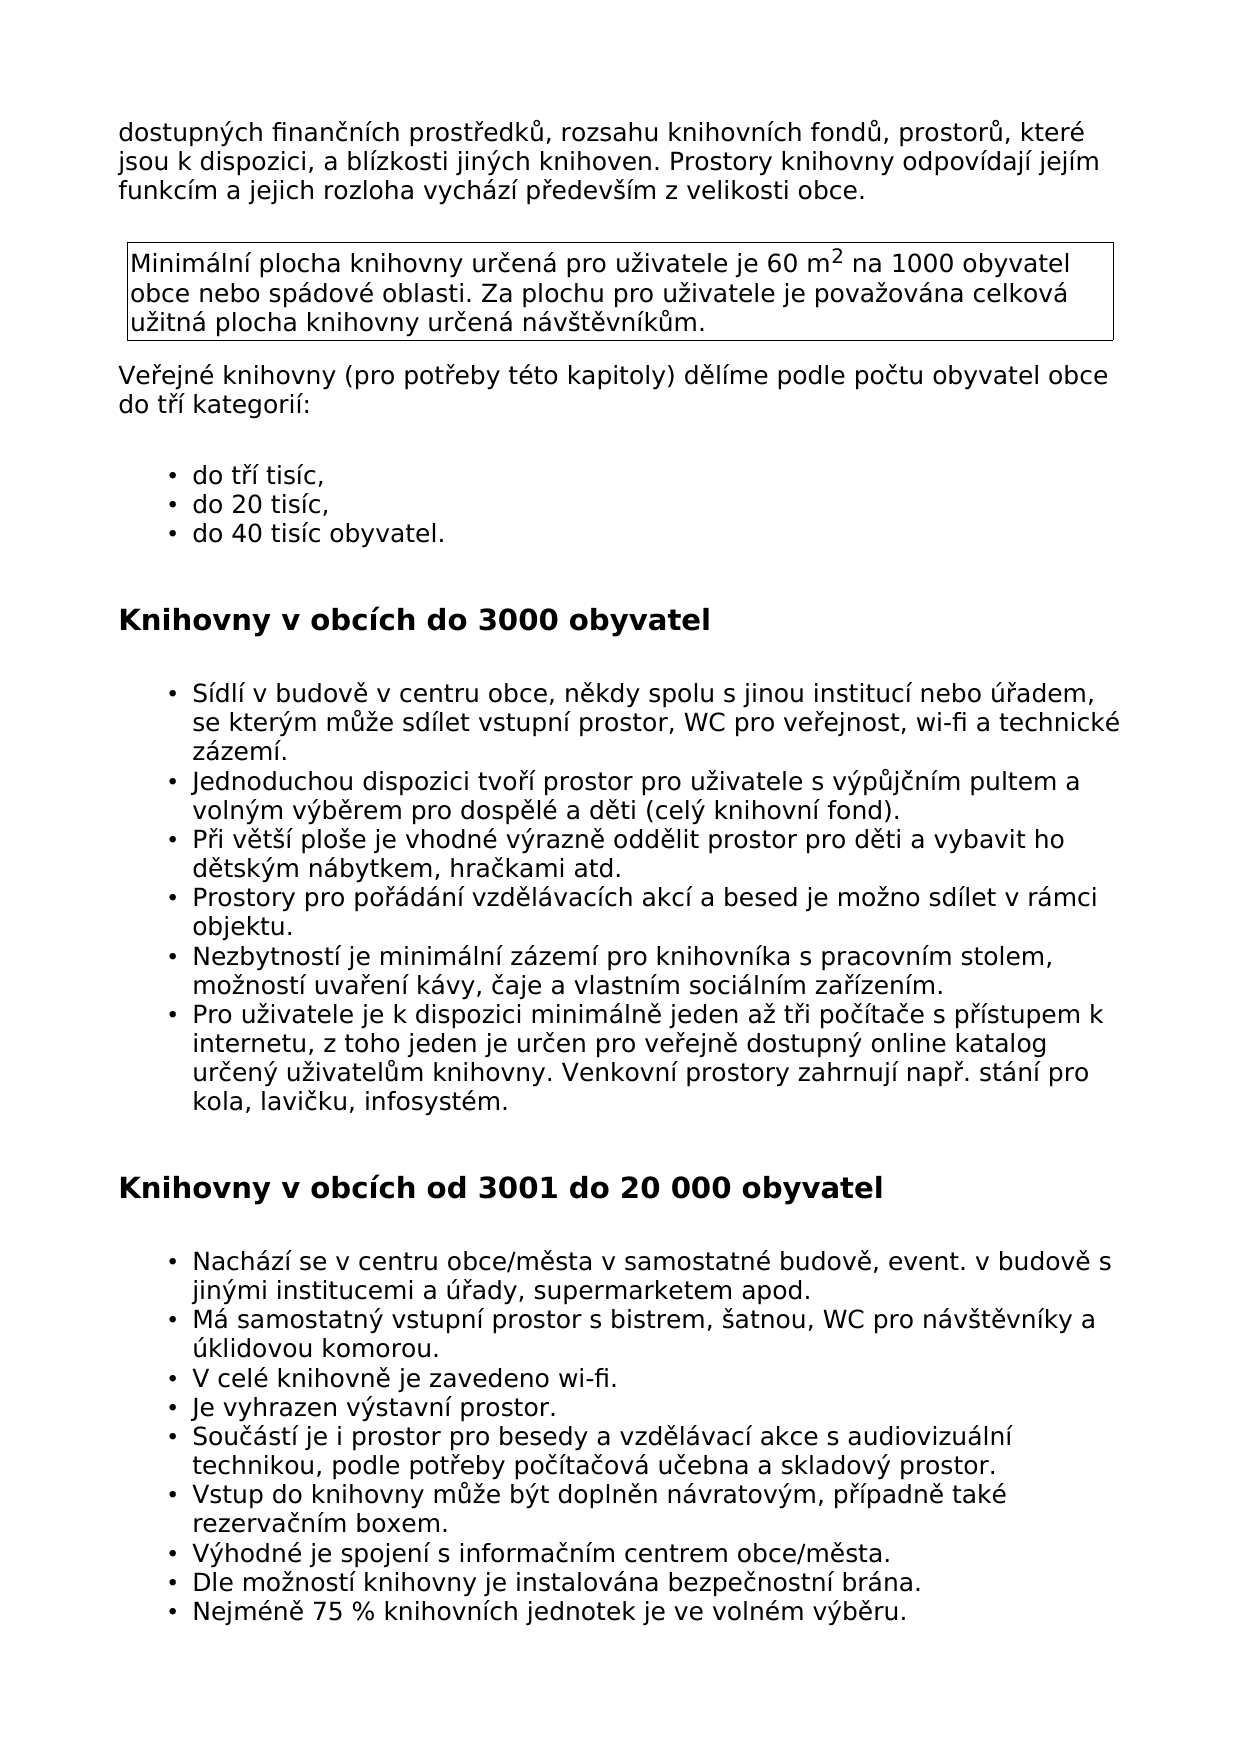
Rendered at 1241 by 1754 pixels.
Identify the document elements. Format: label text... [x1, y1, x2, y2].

list do 40 tisíc obyvatel. [177, 519, 1122, 549]
list Nejméně 75 % knihovních jednotek je ve volném výběru. [177, 1597, 1122, 1626]
list Výhodné je spojení s informačním centrem obce/města. [177, 1539, 1122, 1568]
list Má samostatný vstupní prostor s bistrem, šatnou, WC pro návštěvníky a úklidovou komorou. [177, 1305, 1122, 1364]
list Dle možností knihovny je instalována bezpečnostní brána. [177, 1568, 1122, 1597]
table_header Minimální plocha knihovny určená pro uživatele je 60 m2 na 1000 obyvatel obce nebo spádové oblasti. Za plochu pro uživatele je považována celková užitná plocha knihovny určená návštěvníkům. [128, 243, 1113, 340]
list Sídlí v budově v centru obce, někdy spolu s jinou institucí nebo úřadem, se kterým může sdílet vstupní prostor, WC pro veřejnost, wi-fi a technické zázemí. [177, 679, 1122, 767]
list Pro uživatele je k dispozici minimálně jeden až tři počítače s přístupem k internetu, z toho jeden je určen pro veřejně dostupný online katalog určený uživatelům knihovny. Venkovní prostory zahrnují např. stání pro kola, lavičku, infosystém. [177, 1000, 1122, 1117]
text dostupných finančních prostředků, rozsahu knihovních fondů, prostorů, které jsou k dispozici, a blízkosti jiných knihoven. Prostory knihovny odpovídají jejím funkcím a jejich rozloha vychází především z velikosti obce. [118, 118, 1122, 206]
list Je vyhrazen výstavní prostor. [177, 1393, 1122, 1422]
list do tří tisíc, [177, 461, 1122, 490]
subtitle Knihovny v obcích do 3000 obyvatel [118, 603, 1122, 637]
list Při větší ploše je vhodné výrazně oddělit prostor pro děti a vybavit ho dětským nábytkem, hračkami atd. [177, 825, 1122, 883]
list Nachází se v centru obce/města v samostatné budově, event. v budově s jinými institucemi a úřady, supermarketem apod. [177, 1247, 1122, 1305]
list V celé knihovně je zavedeno wi-fi. [177, 1364, 1122, 1393]
list Prostory pro pořádání vzdělávacích akcí a besed je možno sdílet v rámci objektu. [177, 883, 1122, 942]
list Vstup do knihovny může být doplněn návratovým, případně také rezervačním boxem. [177, 1480, 1122, 1539]
list Jednoduchou dispozici tvoří prostor pro uživatele s výpůjčním pultem a volným výběrem pro dospělé a děti (celý knihovní fond). [177, 767, 1122, 825]
list do 20 tisíc, [177, 490, 1122, 519]
list Součástí je i prostor pro besedy a vzdělávací akce s audiovizuální technikou, podle potřeby počítačová učebna a skladový prostor. [177, 1422, 1122, 1480]
subtitle Knihovny v obcích od 3001 do 20 000 obyvatel [118, 1171, 1122, 1205]
text Veřejné knihovny (pro potřeby této kapitoly) dělíme podle počtu obyvatel obce do tří kategorií: [118, 218, 1122, 419]
list Nezbytností je minimální zázemí pro knihovníka s pracovním stolem, možností uvaření kávy, čaje a vlastním sociálním zařízením. [177, 942, 1122, 1000]
